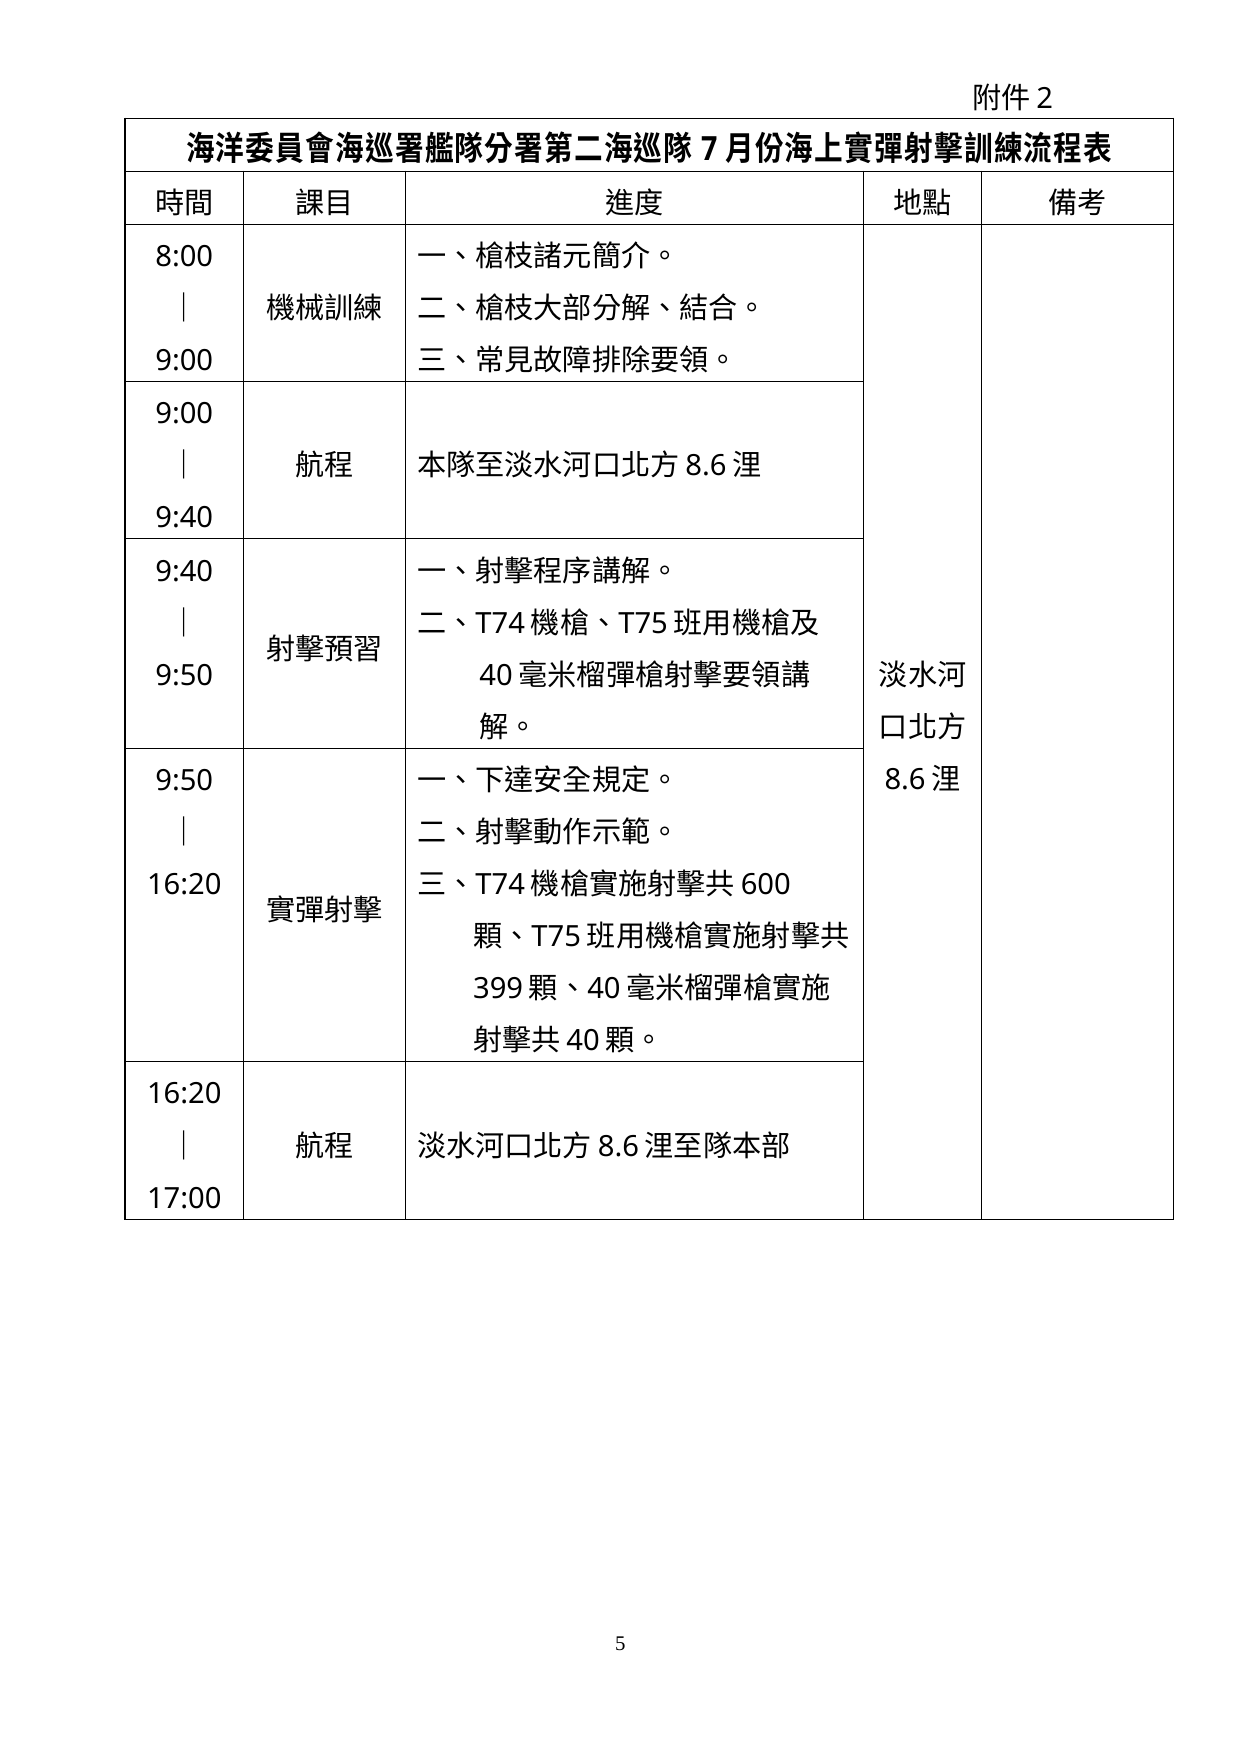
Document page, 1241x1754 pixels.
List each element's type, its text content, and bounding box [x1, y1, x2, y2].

table_cell 9:40 ｜ 9:50 [126, 539, 243, 748]
table_cell 16:20 ｜ 17:00 [126, 1062, 243, 1218]
table_cell 8:00 ｜ 9:00 [126, 225, 243, 381]
text 附件2 [187, 75, 1053, 117]
table_cell 機械訓練 [244, 225, 405, 381]
table_cell 備考 [982, 172, 1173, 224]
table_cell 課目 [244, 172, 405, 224]
table_cell [982, 225, 1173, 1218]
table_cell 射擊預習 [244, 539, 405, 748]
table_cell 航程 [244, 382, 405, 538]
table_cell 9:00 ｜ 9:40 [126, 382, 243, 538]
table_cell 淡水河口北方8.6浬至隊本部 [406, 1062, 863, 1218]
table_cell 地點 [864, 172, 981, 224]
table_cell 一、槍枝諸元簡介。 二、槍枝大部分解、結合。 三、常見故障排除要領。 [406, 225, 863, 381]
table_cell 一、下達安全規定。 二、射擊動作示範。 三、T74機槍實施射擊共600顆、T75班用機槍實施射擊共399顆、40毫米榴彈槍實施射擊共40顆。 [406, 749, 863, 1061]
table_cell 淡水河口北方8.6浬 [864, 225, 981, 1218]
table_cell 實彈射擊 [244, 749, 405, 1061]
table_cell 航程 [244, 1062, 405, 1218]
table_cell 本隊至淡水河口北方8.6浬 [406, 382, 863, 538]
table_cell 進度 [406, 172, 863, 224]
table_cell 一、射擊程序講解。 二、T74機槍、T75班用機槍及40毫米榴彈槍射擊要領講解。 [406, 539, 863, 748]
table_cell 9:50 ｜ 16:20 [126, 749, 243, 1061]
table_header 海洋委員會海巡署艦隊分署第二海巡隊7月份海上實彈射擊訓練流程表 [126, 119, 1173, 171]
table_cell 時間 [126, 172, 243, 224]
